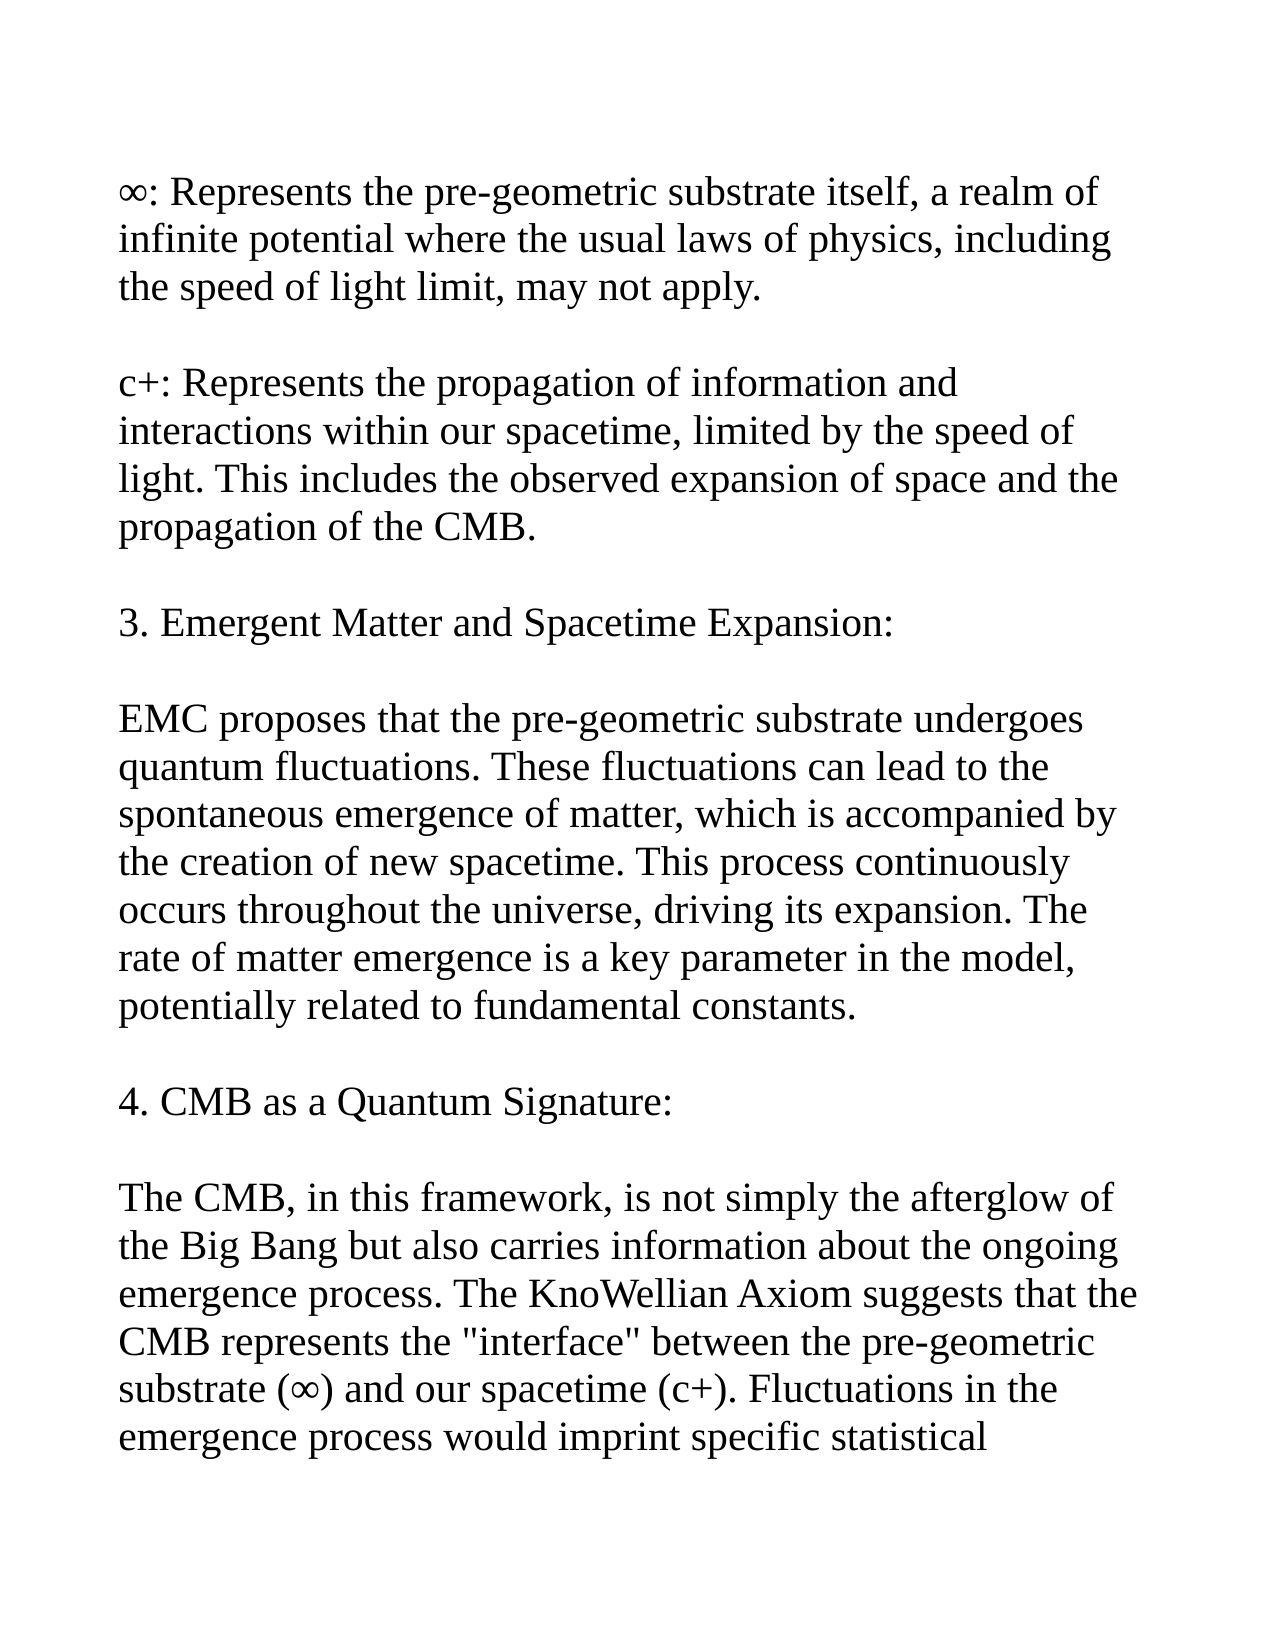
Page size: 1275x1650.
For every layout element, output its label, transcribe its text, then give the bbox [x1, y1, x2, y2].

text 3. Emergent Matter and Spacetime Expansion: [118, 597, 1157, 645]
text The CMB, in this framework, is not simply the afterglow of the Big Bang but also carries information about the ongoing emergence process. The KnoWellian Axiom suggests that the CMB represents the "interface" between the pre-geometric substrate (∞) and our spacetime (c+). Fluctuations in the emergence process would imprint specific statistical [118, 1172, 1157, 1460]
text c+: Represents the propagation of information and interactions within our spacetime, limited by the speed of light. This includes the observed expansion of space and the propagation of the CMB. [118, 358, 1157, 549]
text EMC proposes that the pre-geometric substrate undergoes quantum fluctuations. These fluctuations can lead to the spontaneous emergence of matter, which is accompanied by the creation of new spacetime. This process continuously occurs throughout the universe, driving its expansion. The rate of matter emergence is a key parameter in the model, potentially related to fundamental constants. [118, 693, 1157, 1028]
text ∞: Represents the pre-geometric substrate itself, a realm of infinite potential where the usual laws of physics, including the speed of light limit, may not apply. [118, 166, 1157, 310]
text 4. CMB as a Quantum Signature: [118, 1076, 1157, 1124]
